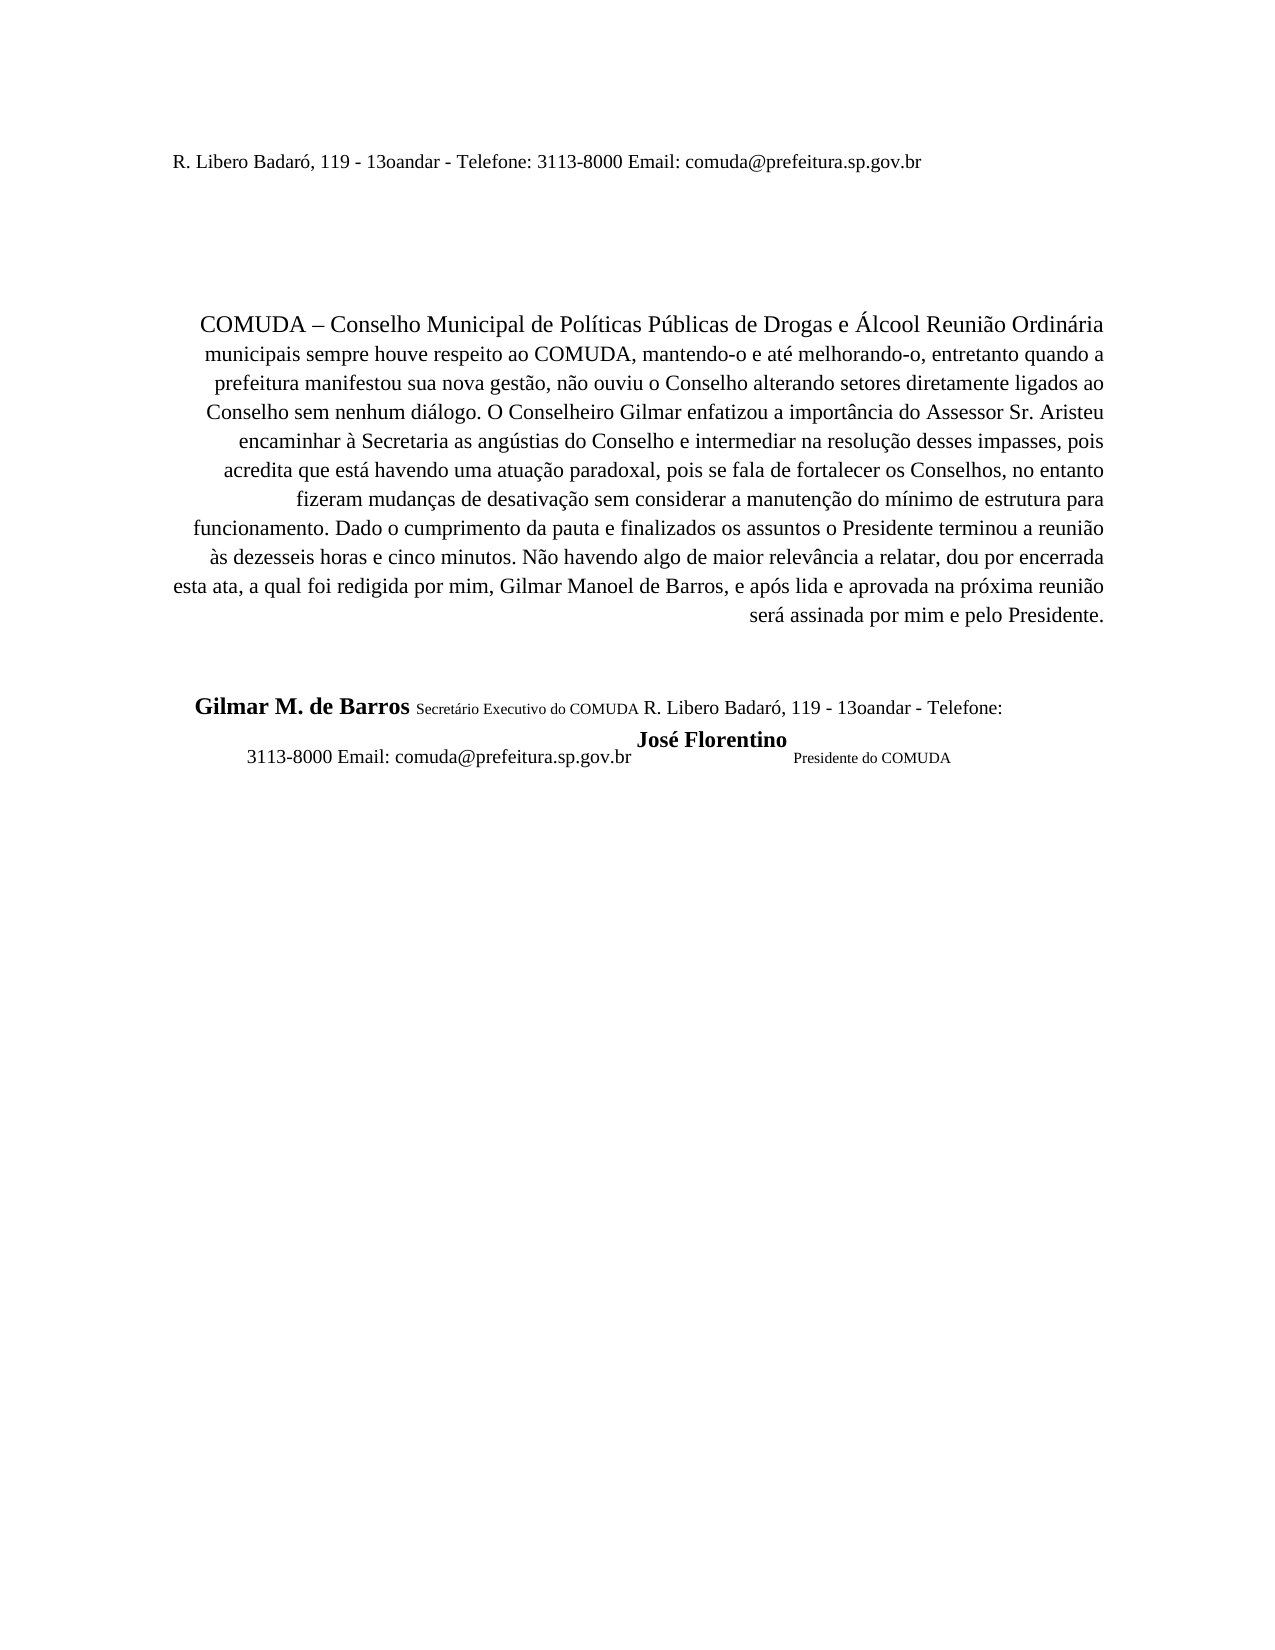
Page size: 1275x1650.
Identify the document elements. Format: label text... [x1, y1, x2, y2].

text COMUDA – Conselho Municipal de Políticas Públicas de Drogas e Álcool Reunião Ordinária municipais sempre houve respeito ao COMUDA, mantendo-o e até melhorando-o, entretanto quando a prefeitura manifestou sua nova gestão, não ouviu o Conselho alterando setores diretamente ligados ao Conselho sem nenhum diálogo. O Conselheiro Gilmar enfatizou a importância do Assessor Sr. Aristeu encaminhar à Secretaria as angústias do Conselho e intermediar na resolução desses impasses, pois acredita que está havendo uma atuação paradoxal, pois se fala de fortalecer os Conselhos, no entanto fizeram mudanças de desativação sem considerar a manutenção do mínimo de estrutura para funcionamento. Dado o cumprimento da pauta e finalizados os assuntos o Presidente terminou a reunião às dezesseis horas e cinco minutos. Não havendo algo de maior relevância a relatar, dou por encerrada esta ata, a qual foi redigida por mim, Gilmar Manoel de Barros, e após lida e aprovada na próxima reunião será assinada por mim e pelo Presidente. [172, 310, 1104, 627]
text R. Libero Badaró, 119 - 13oandar - Telefone: 3113-8000 Email: comuda@prefeitura.sp.gov.br [172, 150, 1018, 173]
text Gilmar M. de Barros Secretário Executivo do COMUDA R. Libero Badaró, 119 - 13oandar - Telefone: 3113-8000 Email: comuda@prefeitura.sp.gov.br José Florentino Presidente do COMUDA [172, 692, 1025, 772]
